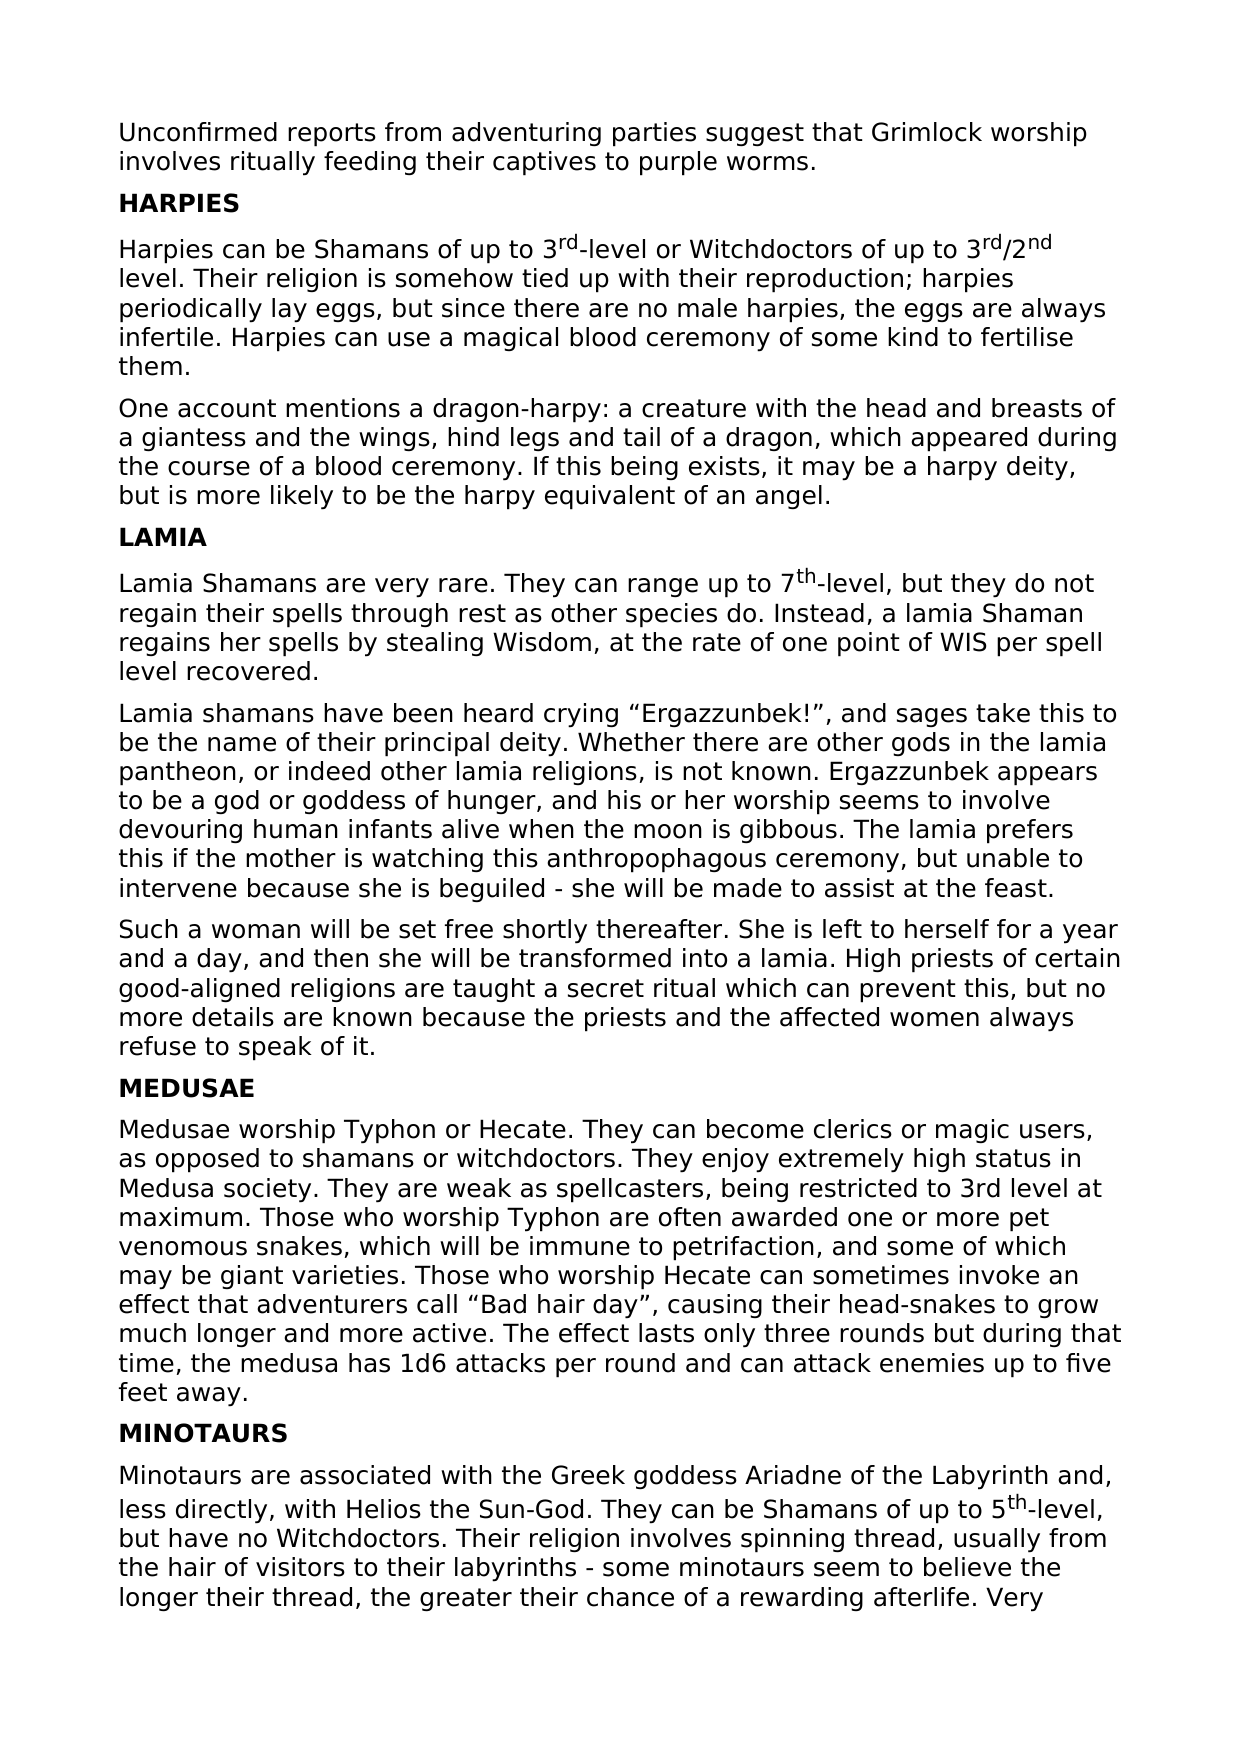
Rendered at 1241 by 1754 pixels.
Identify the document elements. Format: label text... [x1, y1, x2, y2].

text MINOTAURS [118, 1419, 1122, 1449]
text Harpies can be Shamans of up to 3rd-level or Witchdoctors of up to 3rd/2nd level. Their religion is somehow tied up with their reproduction; harpies periodically lay eggs, but since there are no male harpies, the eggs are always infertile. Harpies can use a magical blood ceremony of some kind to fertilise them. [118, 231, 1122, 381]
text LAMIA [118, 523, 1122, 552]
text Such a woman will be set free shortly thereafter. She is left to herself for a year and a day, and then she will be transformed into a lamia. High priests of certain good-aligned religions are taught a secret ritual which can prevent this, but no more details are known because the priests and the affected women always refuse to speak of it. [118, 915, 1122, 1061]
text MEDUSAE [118, 1074, 1122, 1103]
text Lamia shamans have been heard crying “Ergazzunbek!”, and sages take this to be the name of their principal deity. Whether there are other gods in the lamia pantheon, or indeed other lamia religions, is not known. Ergazzunbek appears to be a god or goddess of hunger, and his or her worship seems to involve devouring human infants alive when the moon is gibbous. The lamia prefers this if the mother is watching this anthropophagous ceremony, but unable to intervene because she is beguiled - she will be made to assist at the feast. [118, 699, 1122, 903]
text One account mentions a dragon-harpy: a creature with the head and breasts of a giantess and the wings, hind legs and tail of a dragon, which appeared during the course of a blood ceremony. If this being exists, it may be a harpy deity, but is more likely to be the harpy equivalent of an angel. [118, 394, 1122, 511]
text Lamia Shamans are very rare. They can range up to 7th-level, but they do not regain their spells through rest as other species do. Instead, a lamia Shaman regains her spells by stealing Wisdom, at the rate of one point of WIS per spell level recovered. [118, 565, 1122, 686]
text Medusae worship Typhon or Hecate. They can become clerics or magic users, as opposed to shamans or witchdoctors. They enjoy extremely high status in Medusa society. They are weak as spellcasters, being restricted to 3rd level at maximum. Those who worship Typhon are often awarded one or more pet venomous snakes, which will be immune to petrifaction, and some of which may be giant varieties. Those who worship Hecate can sometimes invoke an effect that adventurers call “Bad hair day”, causing their head-snakes to grow much longer and more active. The effect lasts only three rounds but during that time, the medusa has 1d6 attacks per round and can attack enemies up to five feet away. [118, 1115, 1122, 1407]
text Minotaurs are associated with the Greek goddess Ariadne of the Labyrinth and, less directly, with Helios the Sun-God. They can be Shamans of up to 5th-level, but have no Witchdoctors. Their religion involves spinning thread, usually from the hair of visitors to their labyrinths - some minotaurs seem to believe the longer their thread, the greater their chance of a rewarding afterlife. Very [118, 1461, 1122, 1612]
text Unconfirmed reports from adventuring parties suggest that Grimlock worship involves ritually feeding their captives to purple worms. [118, 118, 1122, 176]
text HARPIES [118, 189, 1122, 218]
